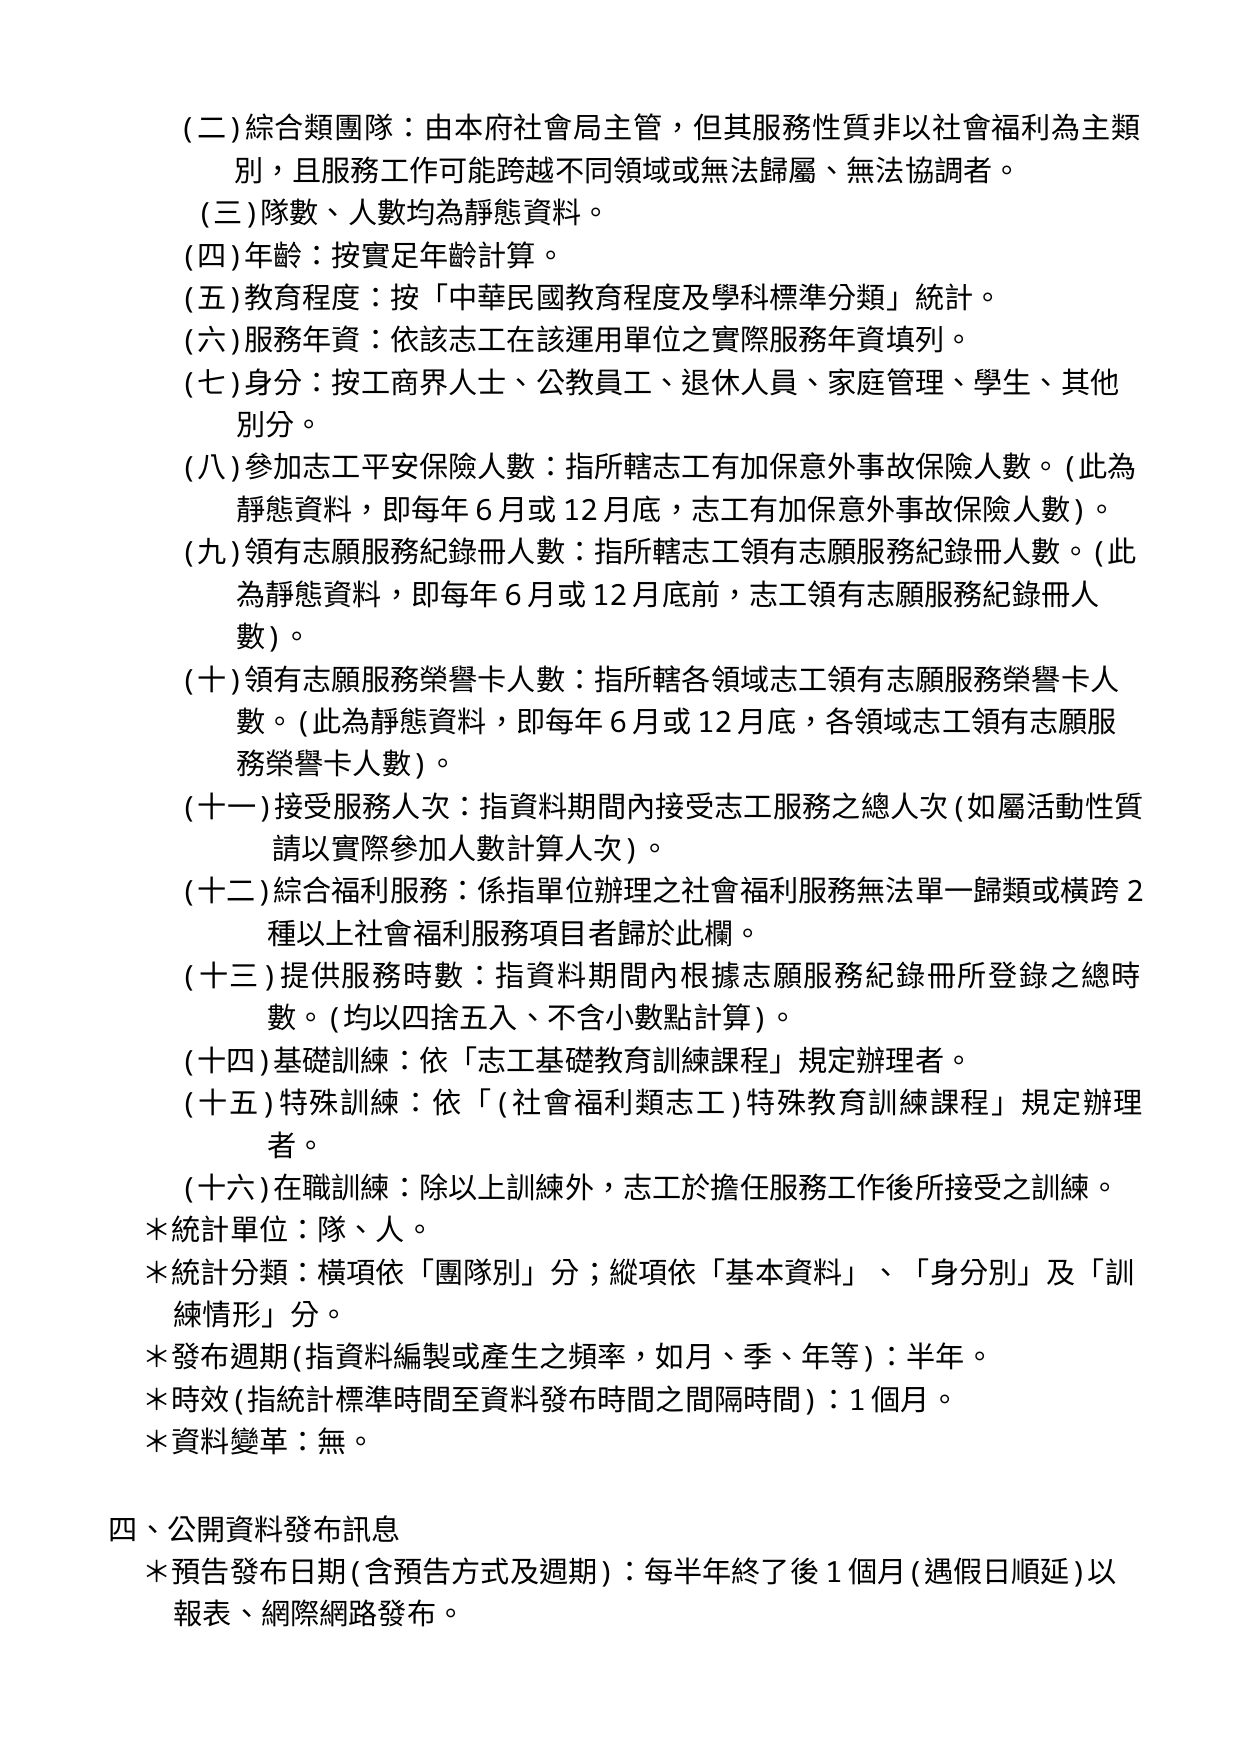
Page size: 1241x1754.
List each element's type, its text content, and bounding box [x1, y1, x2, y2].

table_header 統計資料背景說明 資料種類：其他社群活動統計 資料項目：桃園市社會局推展志願服務志工人數 一、發布及編製機關單位 ＊發布機關、單位：桃園市政府社會局會計室 ＊編製單位：桃園市政府社會局人民團體科 ＊聯絡電話：(03)3322101#6444 ＊傳真：(03)3348721 ＊電子信箱：10075291@mail.tycg.gov.tw 二、發布形式 ＊口頭： ( )記者會或說明會 ＊書面： ( )新聞稿 ( )報表 ( )書刊，刊名： ＊電子媒體： ( )線上書刊及資料庫， 網址： ( )磁片 ( )光碟片 (√)其他 Open Document File (odf)、Portable Document Format (pdf) 或Excel檔案。 三、資料範圍、週期及時效 ＊統計地區範圍及對象：凡由桃園市政府社會局主管並依據志願服務法相關規定參與志願服務工作之社會大眾，均為統計對象。 ＊統計標準時間：動態資料上半年以1至6月、下半年以7至12月之事實為準；靜態資料以6月底、12月底之事實為準。 ＊統計項目定義： (一)社會福利類團隊：由本府社會局主管，其服務性質為社會福利類別。 (二)綜合類團隊：由本府社會局主管，但其服務性質非以社會福利為主類別，且服務工作可能跨越不同領域或無法歸屬、無法協調者。 (三)隊數、人數均為靜態資料。 (四)年齡：按實足年齡計算。 (五)教育程度：按「中華民國教育程度及學科標準分類」統計。 (六)服務年資：依該志工在該運用單位之實際服務年資填列。 (七)身分：按工商界人士、公教員工、退休人員、家庭管理、學生、其他別分。 (八)參加志工平安保險人數：指所轄志工有加保意外事故保險人數。(此為靜態資料，即每年6月或12月底，志工有加保意外事故保險人數)。 (九)領有志願服務紀錄冊人數：指所轄志工領有志願服務紀錄冊人數。(此為靜態資料，即每年6月或12月底前，志工領有志願服務紀錄冊人數)。 (十)領有志願服務榮譽卡人數：指所轄各領域志工領有志願服務榮譽卡人數。(此為靜態資料，即每年6月或12月底，各領域志工領有志願服務榮譽卡人數)。 (十一)接受服務人次：指資料期間內接受志工服務之總人次(如屬活動性質請以實際參加人數計算人次)。 (十二)綜合福利服務：係指單位辦理之社會福利服務無法單一歸類或橫跨2種以上社會福利服務項目者歸於此欄。 (十三)提供服務時數：指資料期間內根據志願服務紀錄冊所登錄之總時數。(均以四捨五入、不含小數點計算)。 (十四)基礎訓練：依「志工基礎教育訓練課程」規定辦理者。 (十五)特殊訓練：依「(社會福利類志工)特殊教育訓練課程」規定辦理者。 (十六)在職訓練：除以上訓練外，志工於擔任服務工作後所接受之訓練。 ＊統計單位：隊、人。 ＊統計分類：橫項依「團隊別」分；縱項依「基本資料」、「身分別」及「訓練情形」分。 ＊發布週期(指資料編製或產生之頻率，如月、季、年等)：半年。 ＊時效(指統計標準時間至資料發布時間之間隔時間)：1個月。 ＊資料變革：無。 四、公開資料發布訊息 ＊預告發布日期(含預告方式及週期)：每半年終了後1個月(遇假日順延)以報表、網際網路發布。 ＊同步發送單位(說明資料發布時同步發送之單位或可同步查得該資料之網址)：衛生福利部統計處、桃園市政府主計處。 五、資料品質 ＊統計指標編製方法與資料來源說明：依據本府社會局主管轄區內之志願服務團體及實際組訓人力資料彙編。 ＊統計資料交叉查核及確保資料合理性之機制(說明各項資料之相互關係及不同資料來源之相關統計差異性)： (一)志工人數按性別分「男」+「女」=「計」。 (二)志工人數按性別之「男(女)」=各年齡「男(女)」之總和=各教育程度「男(女)」之總和。 六、須注意及預定改變之事項(說明預定修正之資料、定義、統計方法等及其修正原因)：無。 七、其他事項：無。 [98, 105, 1155, 1633]
